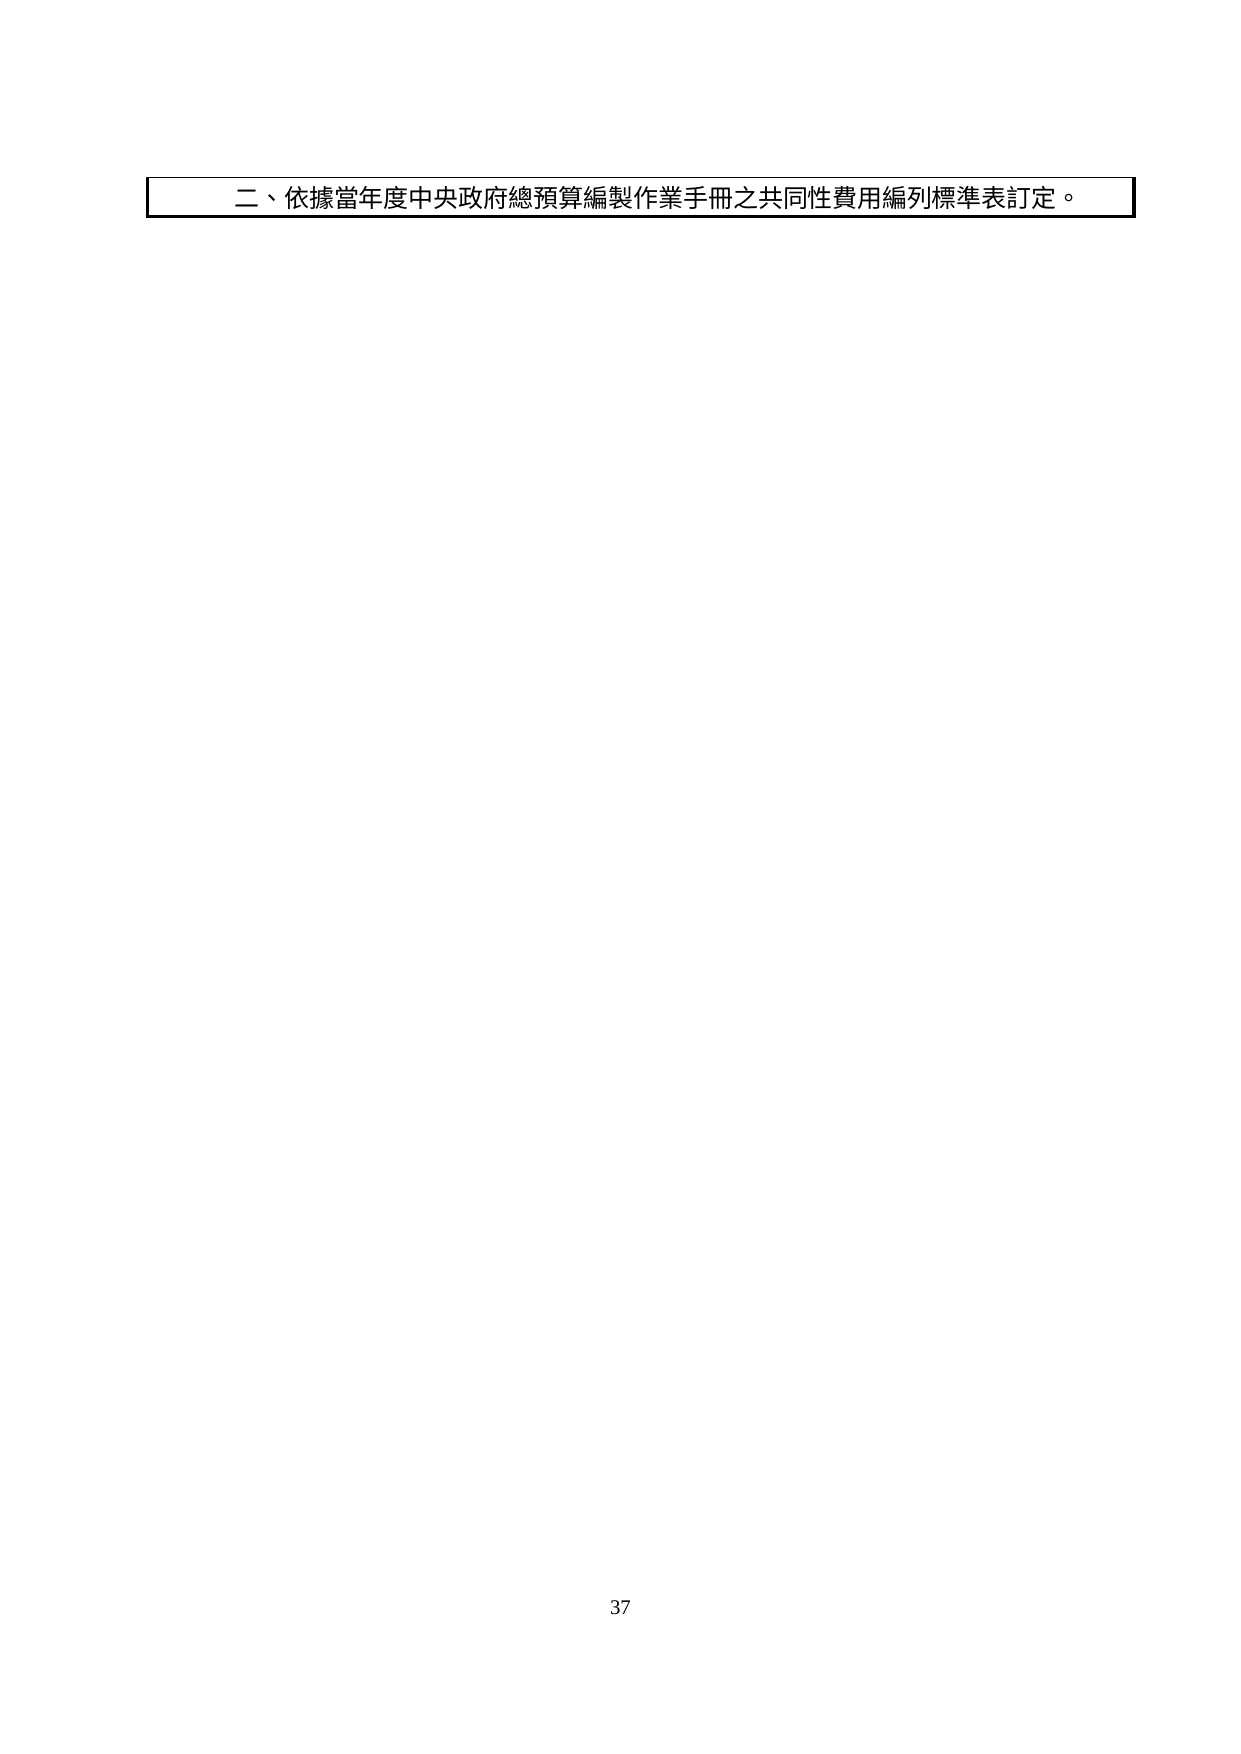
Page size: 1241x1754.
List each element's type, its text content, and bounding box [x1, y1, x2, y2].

table_cell 二、依據當年度中央政府總預算編製作業手冊之共同性費用編列標準表訂定。 [149, 178, 1132, 214]
